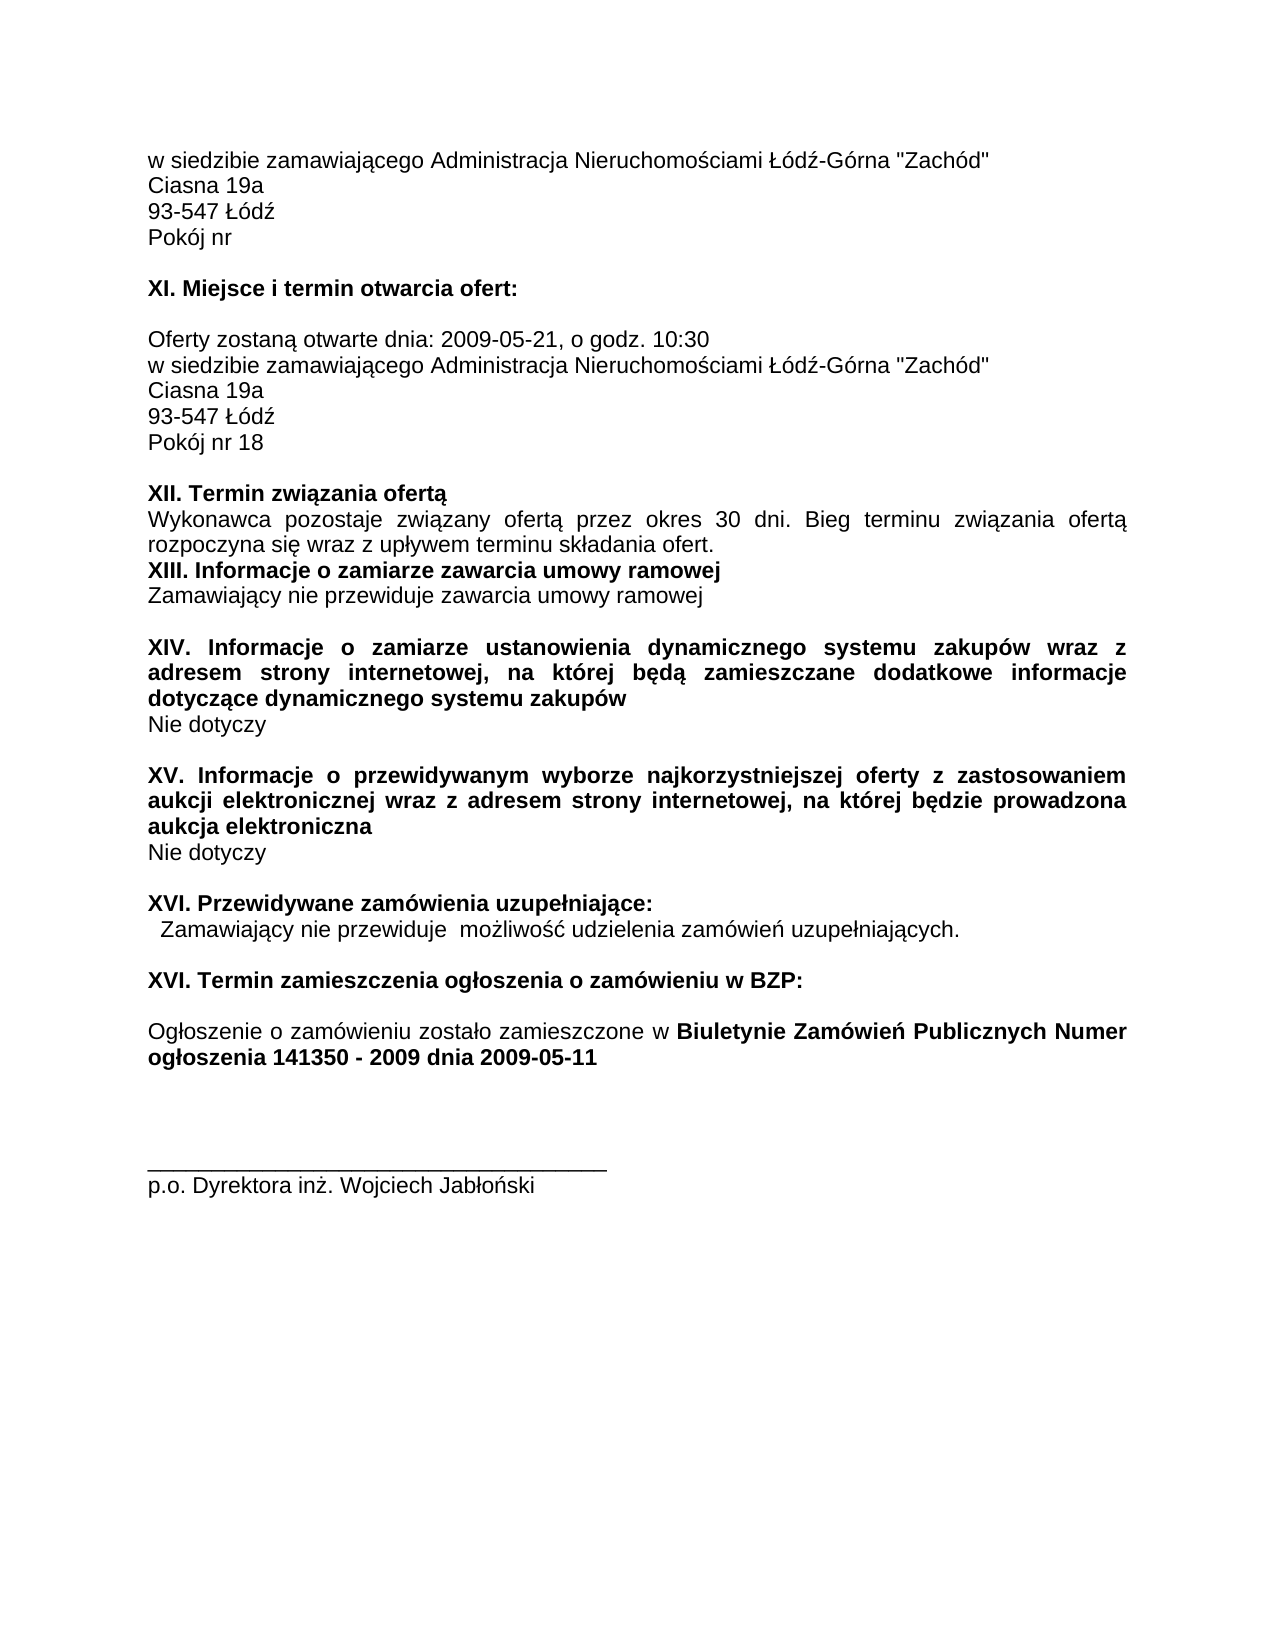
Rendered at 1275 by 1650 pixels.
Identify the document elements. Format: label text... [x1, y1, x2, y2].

text Ogłoszenie o zamówieniu zostało zamieszczone w Biuletynie Zamówień Publicznych Numer ogłoszenia 141350 - 2009 dnia 2009-05-11 [148, 1019, 1127, 1070]
text XI. Miejsce i termin otwarcia ofert: [148, 276, 1127, 301]
text Oferty zostaną otwarte dnia: 2009-05-21, o godz. 10:30 [148, 327, 1127, 353]
text Pokój nr [148, 224, 1127, 250]
text 93-547 Łódź [148, 404, 1127, 429]
text ____________________________________ [148, 1147, 1127, 1173]
text XIV. Informacje o zamiarze ustanowienia dynamicznego systemu zakupów wraz z adresem strony internetowej, na której będą zamieszczane dodatkowe informacje dotyczące dynamicznego systemu zakupów [148, 634, 1127, 711]
text Ciasna 19a [148, 173, 1127, 199]
text XV. Informacje o przewidywanym wyborze najkorzystniejszej oferty z zastosowaniem aukcji elektronicznej wraz z adresem strony internetowej, na której będzie prowadzona aukcja elektroniczna [148, 763, 1127, 839]
text w siedzibie zamawiającego Administracja Nieruchomościami Łódź-Górna "Zachód" [148, 353, 1127, 378]
text p.o. Dyrektora inż. Wojciech Jabłoński [148, 1173, 1127, 1198]
text Zamawiający nie przewiduje możliwość udzielenia zamówień uzupełniających. [148, 916, 1127, 942]
text Nie dotyczy [148, 711, 1127, 737]
text XVI. Przewidywane zamówienia uzupełniające: [148, 891, 1127, 916]
text Nie dotyczy [148, 839, 1127, 865]
text Zamawiający nie przewiduje zawarcia umowy ramowej [148, 583, 1127, 609]
text 93-547 Łódź [148, 199, 1127, 224]
text Wykonawca pozostaje związany ofertą przez okres 30 dni. Bieg terminu związania ofertą rozpoczyna się wraz z upływem terminu składania ofert. [148, 506, 1127, 558]
text Pokój nr 18 [148, 429, 1127, 455]
text XIII. Informacje o zamiarze zawarcia umowy ramowej [148, 558, 1127, 583]
text XVI. Termin zamieszczenia ogłoszenia o zamówieniu w BZP: [148, 968, 1127, 993]
text Ciasna 19a [148, 378, 1127, 404]
text w siedzibie zamawiającego Administracja Nieruchomościami Łódź-Górna "Zachód" [148, 148, 1127, 173]
text XII. Termin związania ofertą [148, 481, 1127, 506]
